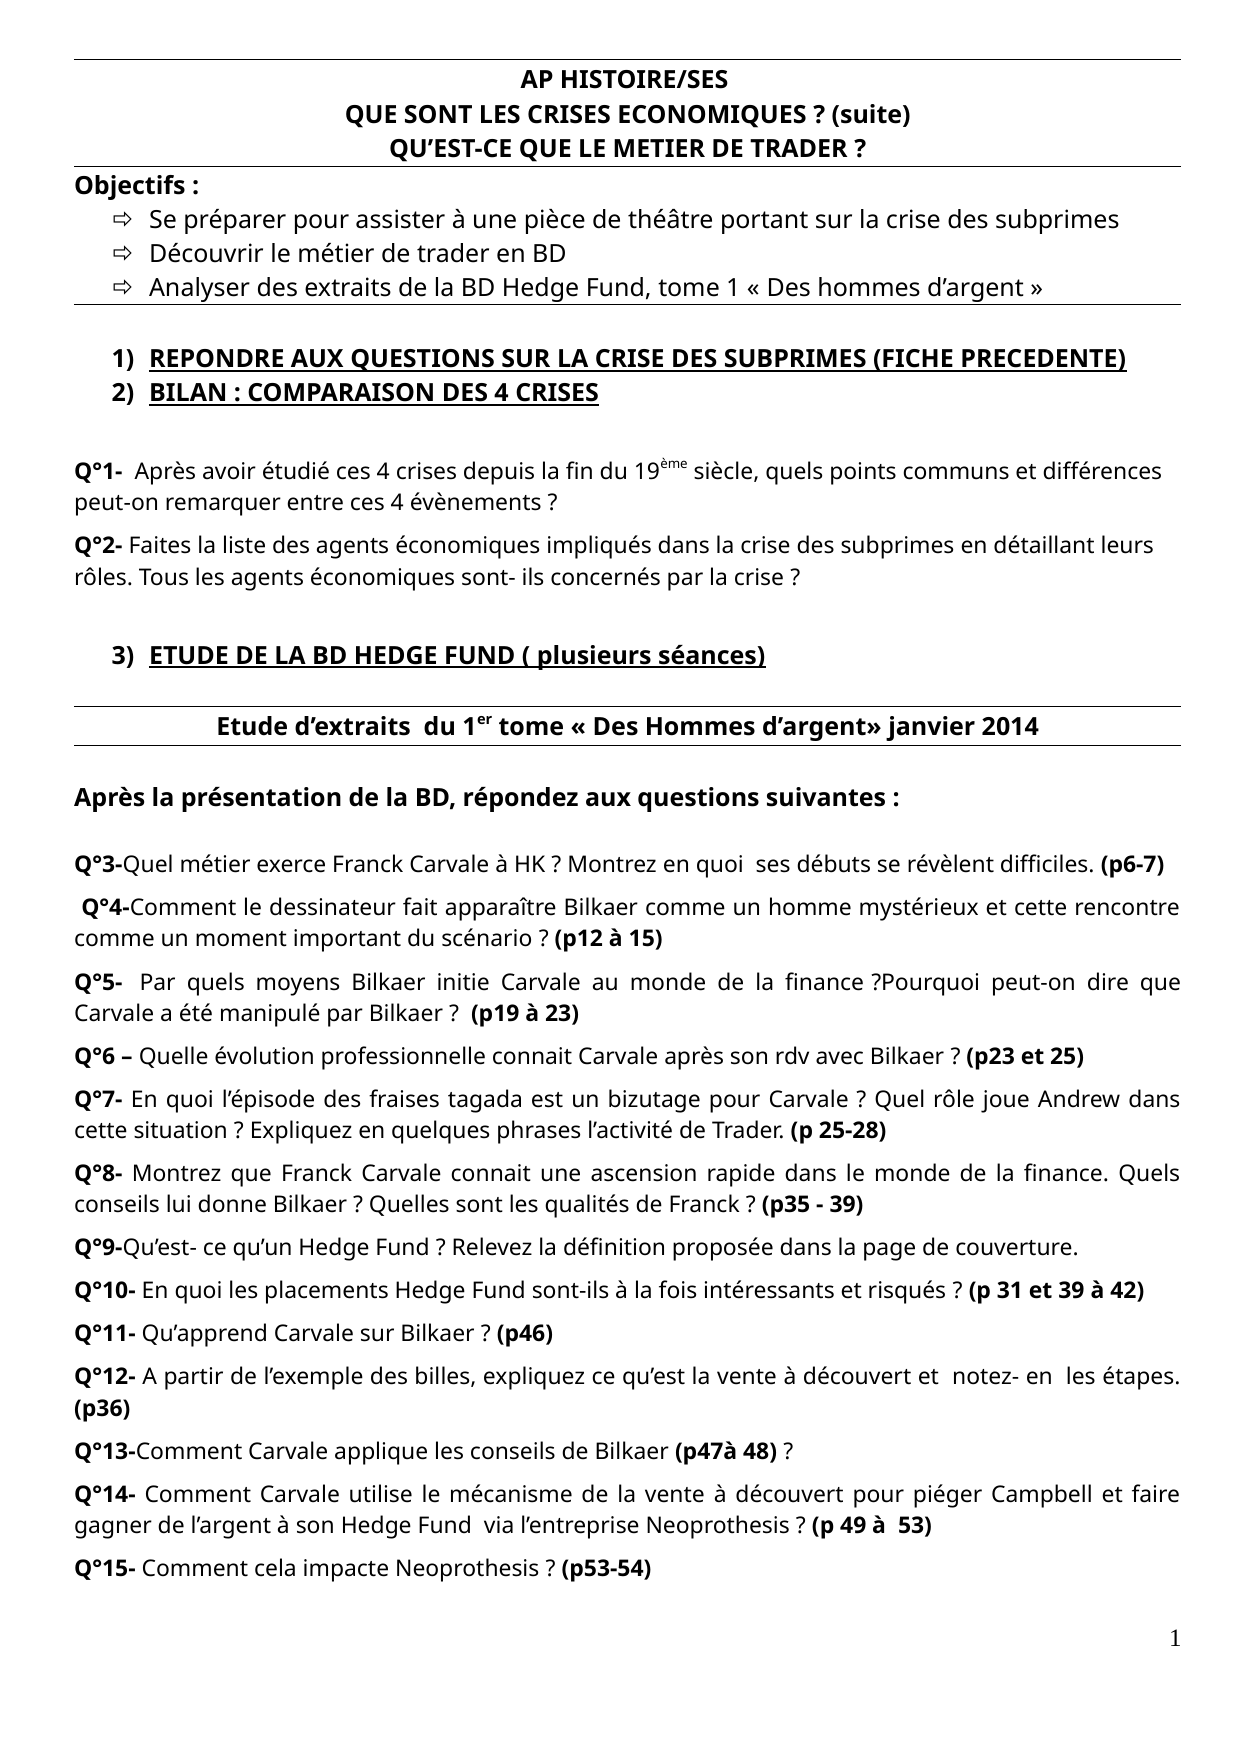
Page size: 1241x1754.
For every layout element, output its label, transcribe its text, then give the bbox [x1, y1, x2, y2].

text Q°4-Comment le dessinateur fait apparaître Bilkaer comme un homme mystérieux et cette rencontre comme un moment important du scénario ? (p12 à 15) [74, 891, 1181, 954]
list Q°3-Quel métier exerce Franck Carvale à HK ? Montrez en quoi ses débuts se révèlent difficiles. (p6-7) [74, 848, 1181, 879]
text QU’EST-CE QUE LE METIER DE TRADER ? [74, 127, 1181, 166]
list ETUDE DE LA BD HEDGE FUND ( plusieurs séances) [111, 637, 1181, 672]
list Q°15- Comment cela impacte Neoprothesis ? (p53-54) [74, 1552, 1181, 1583]
list Q°8- Montrez que Franck Carvale connait une ascension rapide dans le monde de la finance. Quels conseils lui donne Bilkaer ? Quelles sont les qualités de Franck ? (p35 - 39) [74, 1157, 1181, 1219]
text QUE SONT LES CRISES ECONOMIQUES ? (suite) [74, 96, 1181, 127]
list Q°11- Qu’apprend Carvale sur Bilkaer ? (p46) [74, 1317, 1181, 1348]
text AP HISTOIRE/SES [74, 60, 1181, 96]
list Etude d’extraits du 1er tome « Des Hommes d’argent» janvier 2014 [74, 707, 1181, 745]
text Q°5- Par quels moyens Bilkaer initie Carvale au monde de la finance ?Pourquoi peut-on dire que Carvale a été manipulé par Bilkaer ? (p19 à 23) [74, 965, 1181, 1028]
list Q°2- Faites la liste des agents économiques impliqués dans la crise des subprimes en détaillant leurs rôles. Tous les agents économiques sont- ils concernés par la crise ? [74, 529, 1181, 592]
list Q°12- A partir de l’exemple des billes, expliquez ce qu’est la vente à découvert et notez- en les étapes. (p36) [74, 1360, 1181, 1423]
list Q°13-Comment Carvale applique les conseils de Bilkaer (p47à 48) ? [74, 1434, 1181, 1466]
list Q°1- Après avoir étudié ces 4 crises depuis la fin du 19ème siècle, quels points communs et différences peut-on remarquer entre ces 4 évènements ? [74, 455, 1181, 517]
list Q°10- En quoi les placements Hedge Fund sont-ils à la fois intéressants et risqués ? (p 31 et 39 à 42) [74, 1274, 1181, 1306]
text Objectifs : [74, 167, 1181, 202]
list Se préparer pour assister à une pièce de théâtre portant sur la crise des subprimes [111, 202, 1181, 236]
text Q°7- En quoi l’épisode des fraises tagada est un bizutage pour Carvale ? Quel rôle joue Andrew dans cette situation ? Expliquez en quelques phrases l’activité de Trader. (p 25-28) [74, 1083, 1181, 1145]
list Q°6 – Quelle évolution professionnelle connait Carvale après son rdv avec Bilkaer ? (p23 et 25) [74, 1040, 1181, 1071]
list Analyser des extraits de la BD Hedge Fund, tome 1 « Des hommes d’argent » [111, 270, 1181, 304]
list Découvrir le métier de trader en BD [111, 236, 1181, 270]
text Q°9-Qu’est- ce qu’un Hedge Fund ? Relevez la définition proposée dans la page de couverture. [74, 1231, 1181, 1262]
list BILAN : COMPARAISON DES 4 CRISES [111, 375, 1181, 409]
list REPONDRE AUX QUESTIONS SUR LA CRISE DES SUBPRIMES (FICHE PRECEDENTE) [111, 341, 1181, 375]
list Q°14- Comment Carvale utilise le mécanisme de la vente à découvert pour piéger Campbell et faire gagner de l’argent à son Hedge Fund via l’entreprise Neoprothesis ? (p 49 à 53) [74, 1478, 1181, 1540]
list Après la présentation de la BD, répondez aux questions suivantes : [74, 780, 1181, 814]
